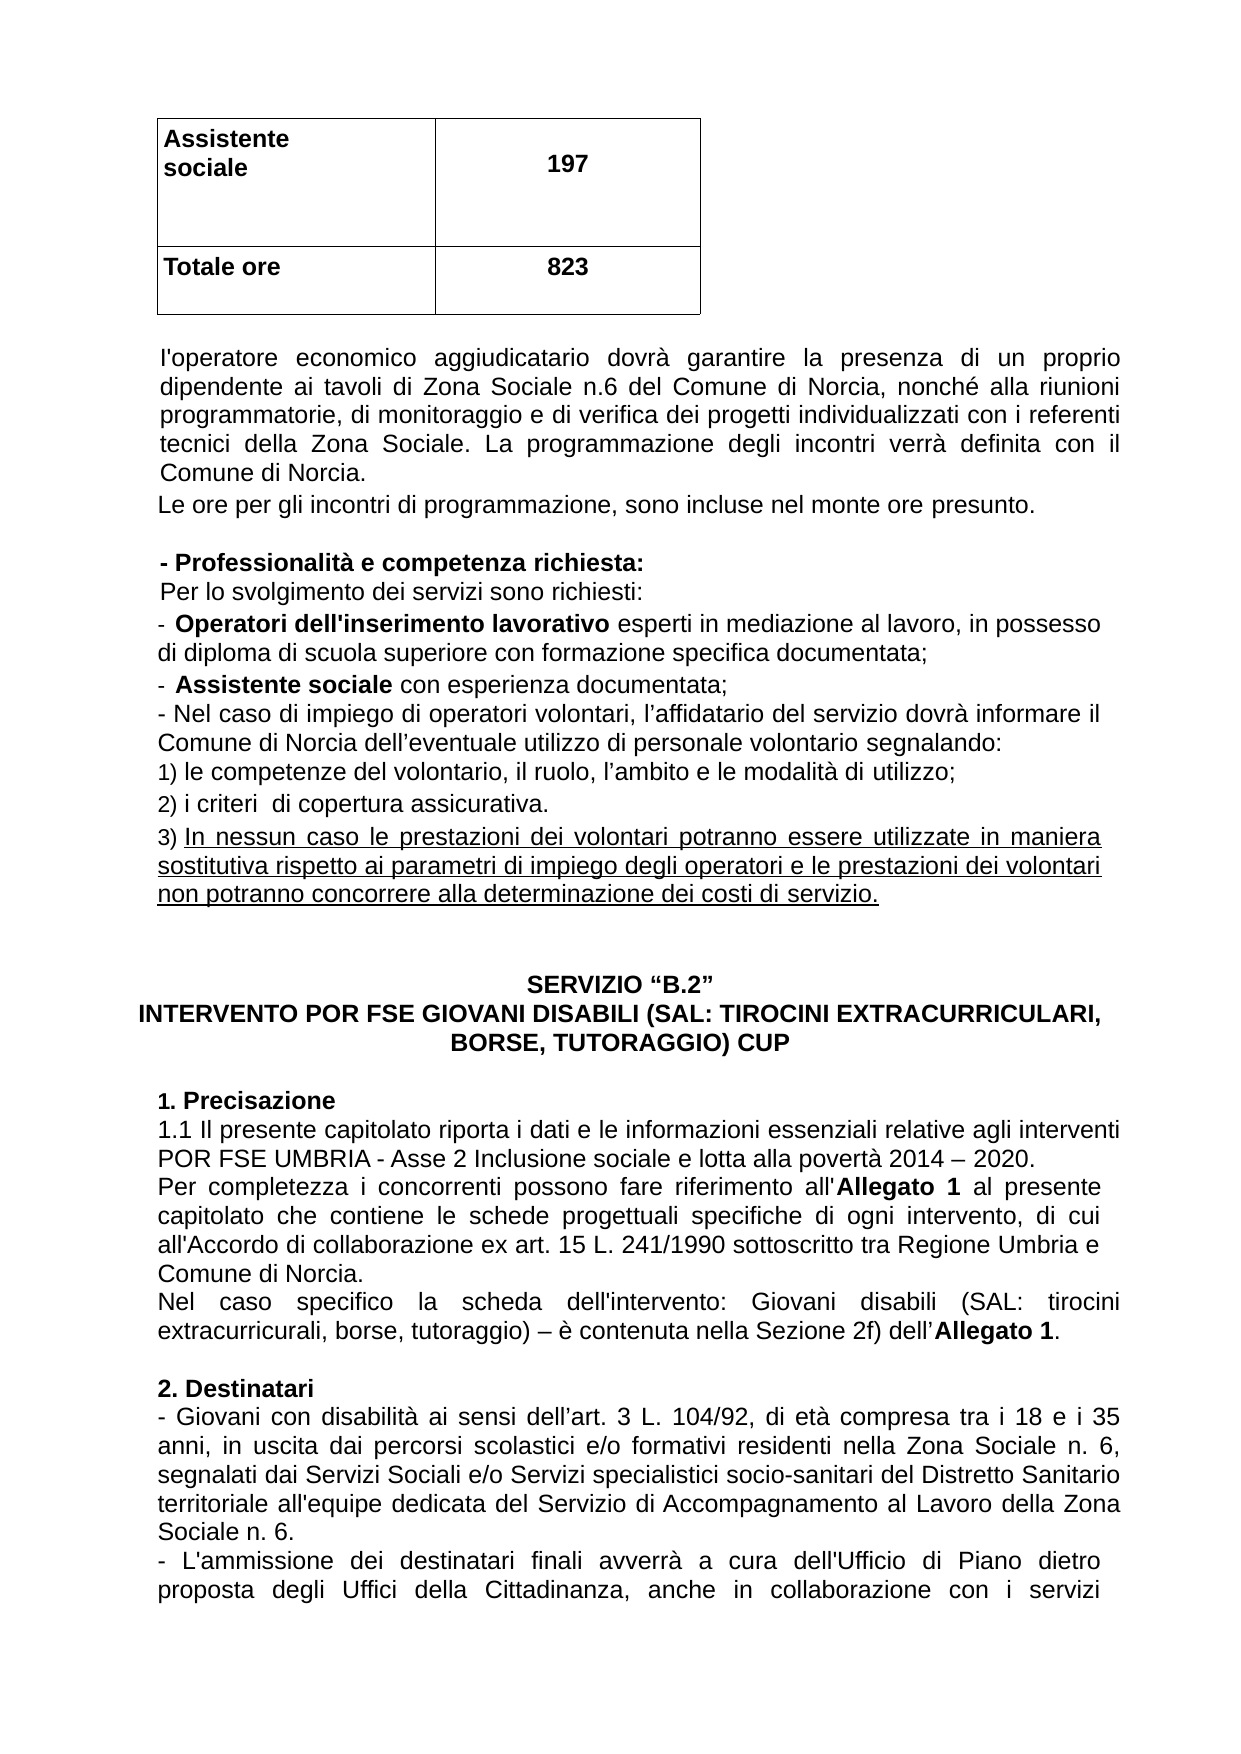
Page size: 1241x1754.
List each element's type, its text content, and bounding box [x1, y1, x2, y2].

text 2. Destinatari [157, 1373, 1122, 1402]
table_cell Totale ore [158, 247, 435, 314]
table_cell 197 [436, 119, 700, 246]
text - Giovani con disabilità ai sensi dell’art. 3 L. 104/92, di età compresa tra i 18 e i 35 anni, in uscita dai percorsi scolastici e/o formativi residenti nella Zona Sociale n. 6, segnalati dai Servizi Sociali e/o Servizi specialistici socio-sanitari del Distretto Sanitario territoriale all'equipe dedicata del Servizio di Accompagnamento al Lavoro della Zona Sociale n. 6. [157, 1402, 1122, 1546]
list Assistente sociale con esperienza documentata; [157, 671, 1102, 699]
list 1.1 Il presente capitolato riporta i dati e le informazioni essenziali relative agli interventi POR FSE UMBRIA - Asse 2 Inclusione sociale e lotta alla povertà 2014 – 2020. [157, 1115, 1122, 1172]
list i criteri di copertura assicurativa. [157, 789, 1102, 818]
text SERVIZIO “B.2” [118, 971, 1122, 999]
subtitle Per lo svolgimento dei servizi sono richiesti: [159, 577, 1122, 605]
text Nel caso specifico la scheda dell'intervento: Giovani disabili (SAL: tirocini extracurricurali, borse, tutoraggio) – è contenuta nella Sezione 2f) dell’Allegato 1. [157, 1287, 1122, 1345]
list le competenze del volontario, il ruolo, l’ambito e le modalità di utilizzo; [157, 757, 1122, 786]
table_cell 823 [436, 247, 700, 314]
list - Nel caso di impiego di operatori volontari, l’affidatario del servizio dovrà informare il Comune di Norcia dell’eventuale utilizzo di personale volontario segnalando: [157, 699, 1102, 757]
list non potranno concorrere alla determinazione dei costi di servizio. [157, 877, 1102, 908]
list - L'ammissione dei destinatari finali avverrà a cura dell'Ufficio di Piano dietro proposta degli Uffici della Cittadinanza, anche in collaborazione con i servizi [157, 1546, 1102, 1603]
list Operatori dell'inserimento lavorativo esperti in mediazione al lavoro, in possesso di diploma di scuola superiore con formazione specifica documentata; [157, 609, 1102, 667]
table_cell Assistente sociale [158, 119, 435, 246]
list In nessun caso le prestazioni dei volontari potranno essere utilizzate in maniera sostitutiva rispetto ai parametri di impiego degli operatori e le prestazioni dei volontari [157, 822, 1102, 876]
text Per completezza i concorrenti possono fare riferimento all'Allegato 1 al presente capitolato che contiene le schede progettuali specifiche di ogni intervento, di cui all'Accordo di collaborazione ex art. 15 L. 241/1990 sottoscritto tra Regione Umbria e Comune di Norcia. [157, 1172, 1102, 1287]
text INTERVENTO POR FSE GIOVANI DISABILI (SAL: TIROCINI EXTRACURRICULARI, BORSE, TUTORAGGIO) CUP [118, 999, 1122, 1057]
subtitle - Professionalità e competenza richiesta: [159, 548, 1122, 577]
text Le ore per gli incontri di programmazione, sono incluse nel monte ore presunto. [157, 490, 1122, 519]
list Precisazione [157, 1086, 1122, 1115]
text I'operatore economico aggiudicatario dovrà garantire la presenza di un proprio dipendente ai tavoli di Zona Sociale n.6 del Comune di Norcia, nonché alla riunioni programmatorie, di monitoraggio e di verifica dei progetti individualizzati con i referenti tecnici della Zona Sociale. La programmazione degli incontri verrà definita con il Comune di Norcia. [159, 343, 1122, 486]
